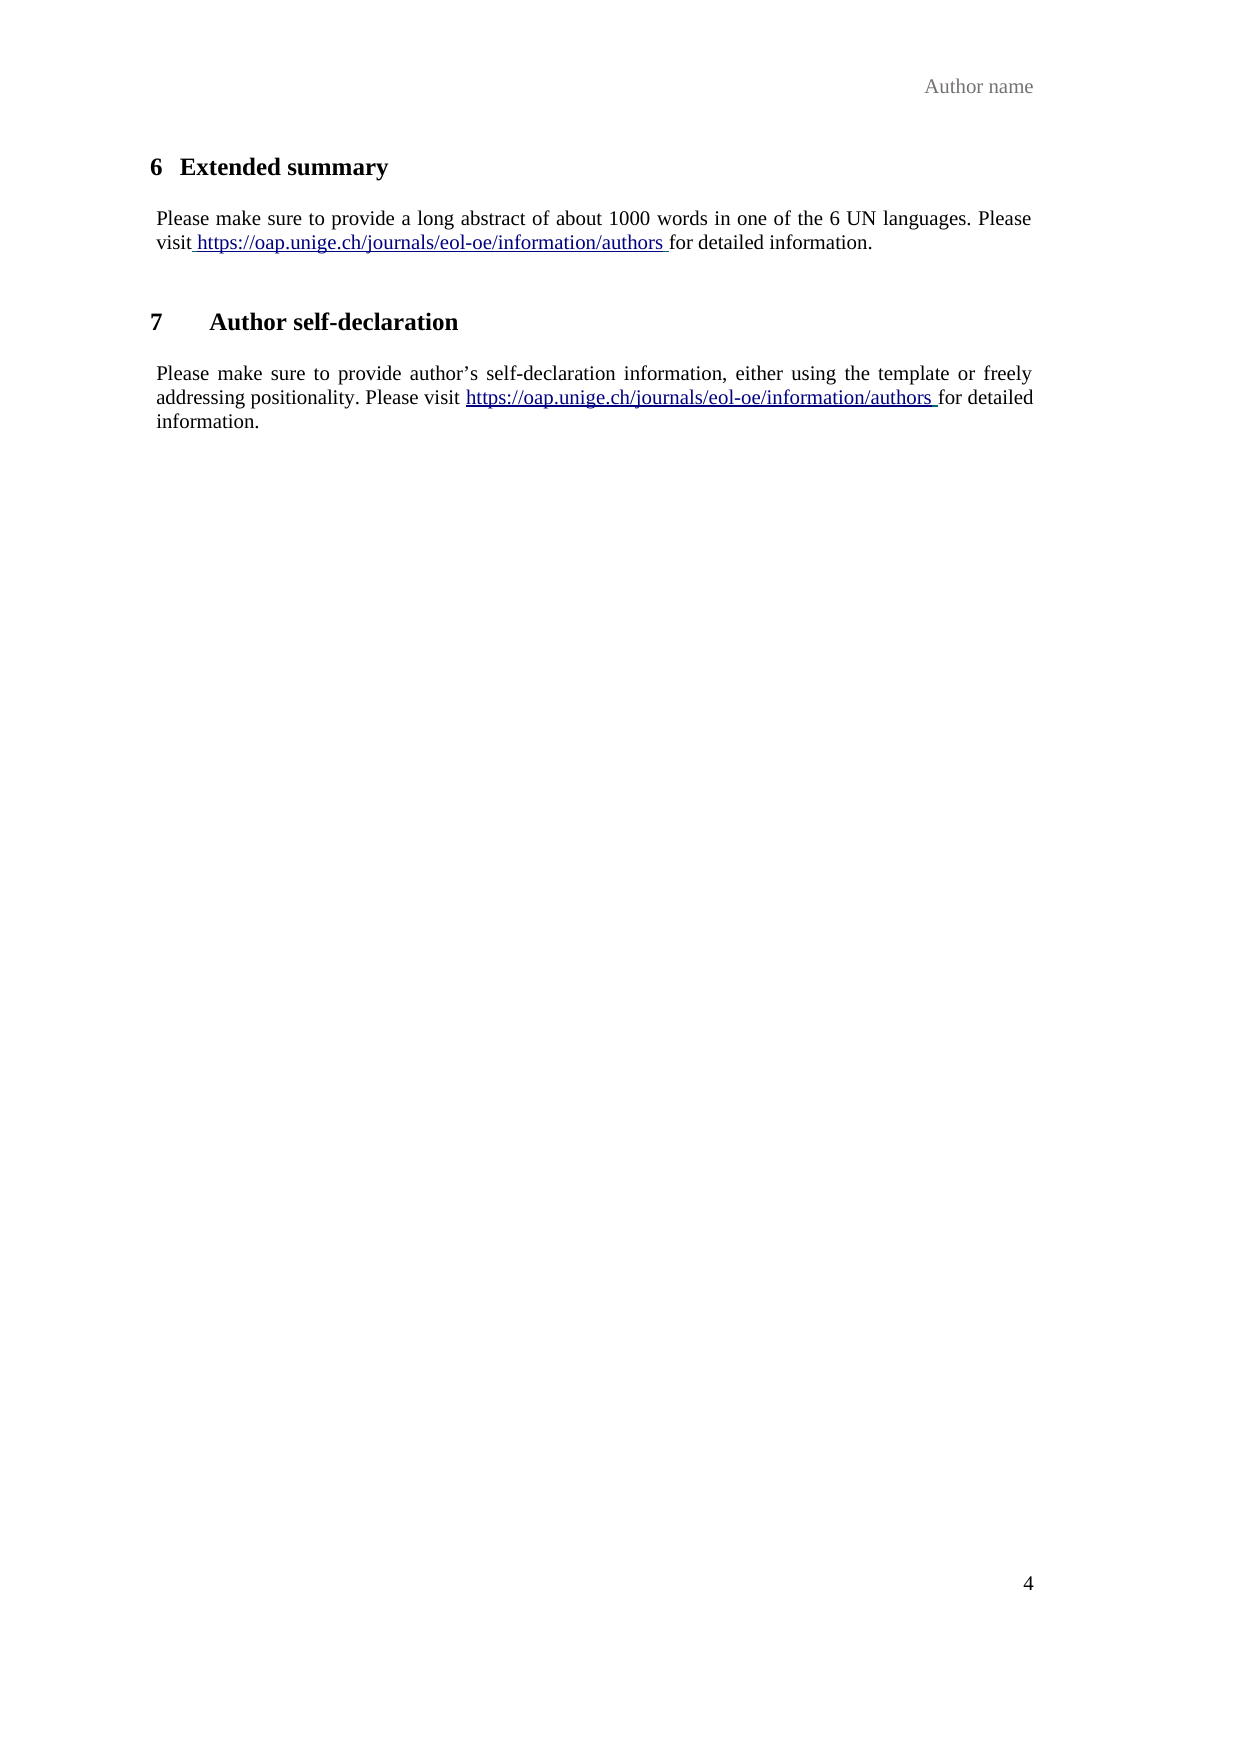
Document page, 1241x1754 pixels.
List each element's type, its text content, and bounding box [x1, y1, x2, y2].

subtitle Extended summary [150, 150, 1033, 181]
text Please make sure to provide a long abstract of about 1000 words in one of the 6 UN languages. Please visit https://oap.unige.ch/journals/eol-oe/information/authors for detailed information. [156, 206, 1033, 254]
text Please make sure to provide author’s self-declaration information, either using the template or freely addressing positionality. Please visit https://oap.unige.ch/journals/eol-oe/information/authors for detailed information. [156, 361, 1033, 433]
subtitle Author self-declaration [150, 304, 1033, 336]
